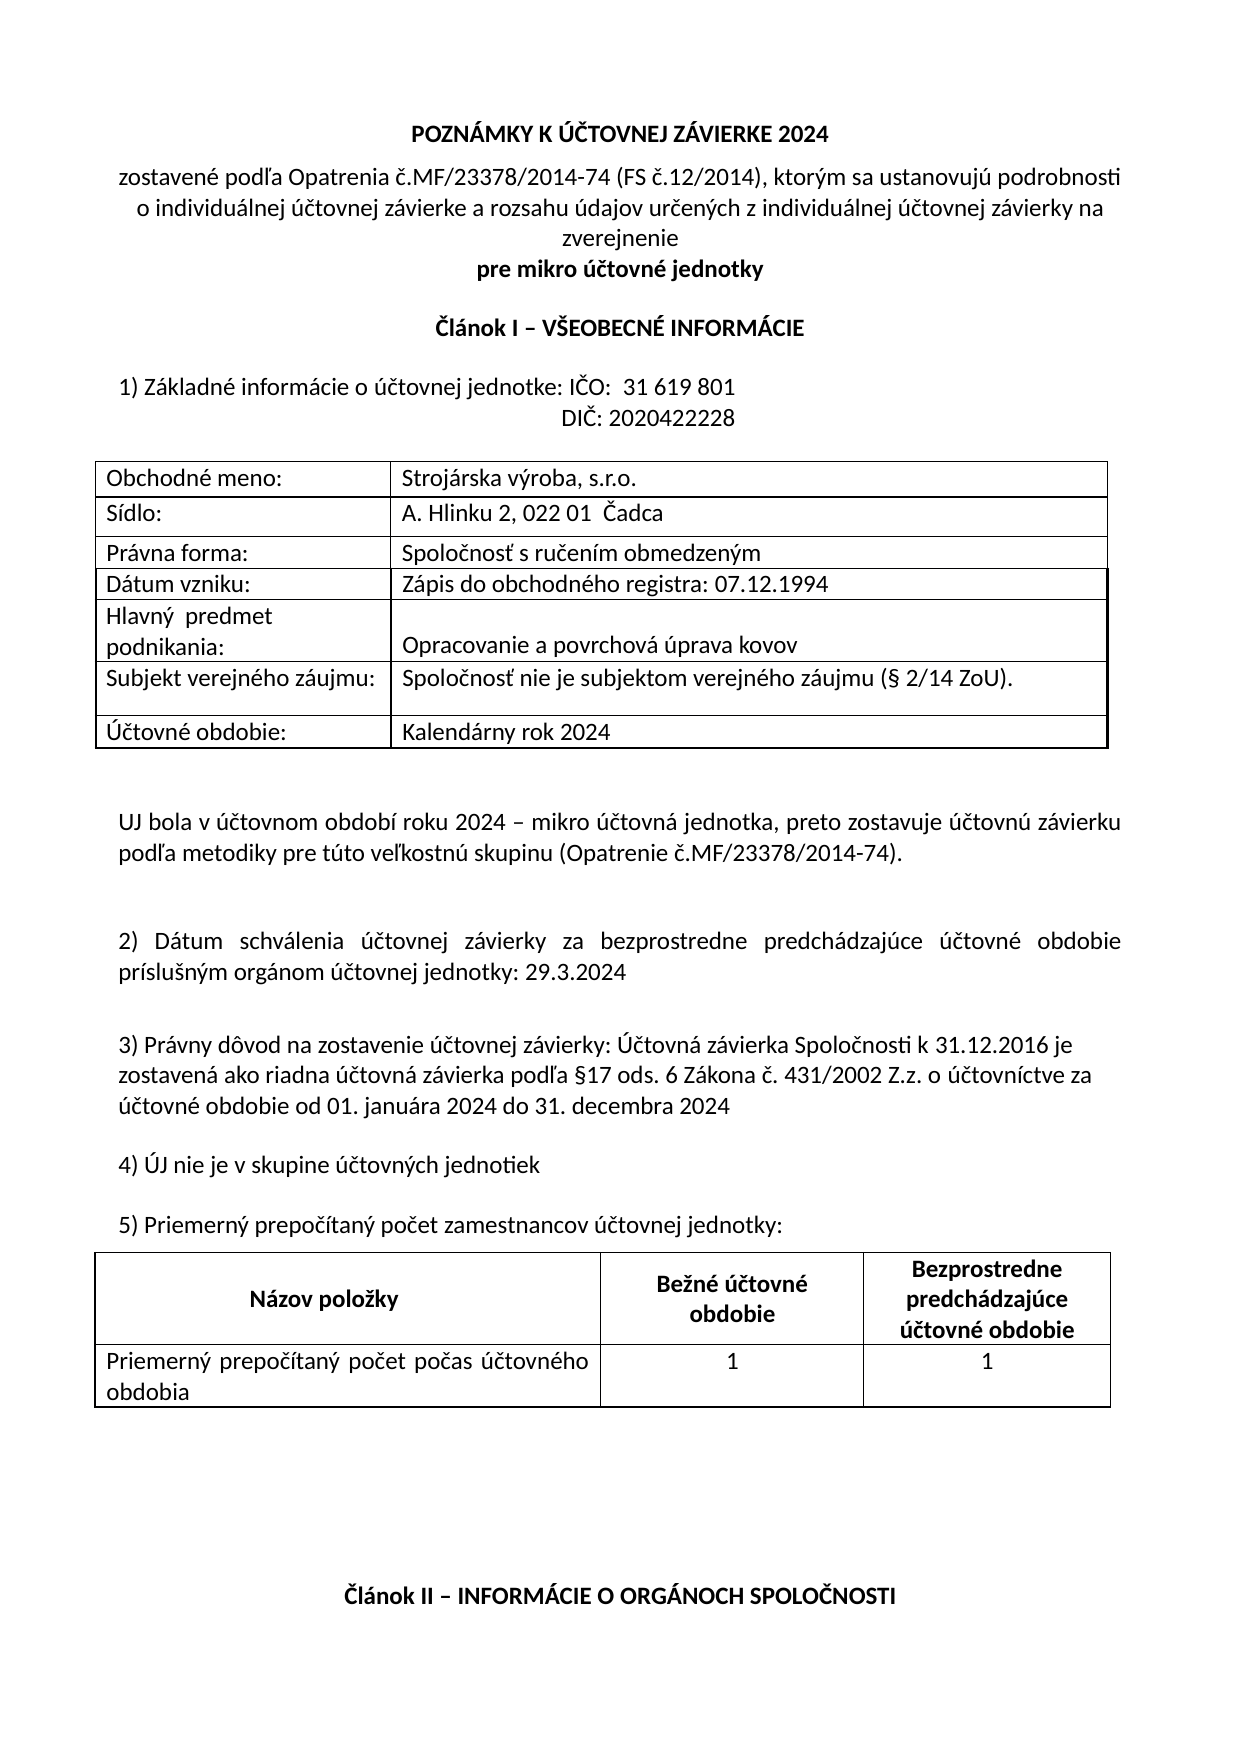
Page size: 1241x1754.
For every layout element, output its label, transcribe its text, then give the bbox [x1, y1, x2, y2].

table_header Názov položky [96, 1253, 600, 1344]
text POZNÁMKY K ÚČTOVNEJ ZÁVIERKE 2024 [118, 118, 1122, 149]
table_cell Spoločnosť s ručením obmedzeným [391, 537, 1107, 568]
text 4) ÚJ nie je v skupine účtovných jednotiek [118, 1149, 1122, 1180]
table_cell Hlavný predmet podnikania: [97, 600, 390, 661]
text 1) Základné informácie o účtovnej jednotke: IČO: 31 619 801 [118, 371, 1122, 402]
table_cell A. Hlinku 2, 022 01 Čadca [391, 498, 1107, 536]
table_cell Sídlo: [96, 498, 390, 536]
text 3) Právny dôvod na zostavenie účtovnej závierky: Účtovná závierka Spoločnosti k 31.12.2016 je zostavená ako riadna účtovná závierka podľa §17 ods. 6 Zákona č. 431/2002 Z.z. o účtovníctve za účtovné obdobie od 01. januára 2024 do 31. decembra 2024 [118, 1029, 1122, 1121]
table_header Obchodné meno: [96, 462, 390, 496]
table_cell Účtovné obdobie: [97, 716, 390, 747]
table_cell Spoločnosť nie je subjektom verejného záujmu (§ 2/14 ZoU). [392, 662, 1106, 715]
table_header Bežné účtovné obdobie [601, 1253, 863, 1344]
table_header Strojárska výroba, s.r.o. [391, 462, 1107, 496]
table_cell Opracovanie a povrchová úprava kovov [392, 600, 1106, 661]
table_header Bezprostredne predchádzajúce účtovné obdobie [864, 1253, 1110, 1344]
text Článok I – VŠEOBECNÉ INFORMÁCIE [118, 312, 1122, 342]
table_cell Zápis do obchodného registra: 07.12.1994 [392, 569, 1106, 599]
text pre mikro účtovné jednotky [118, 253, 1122, 283]
table_cell 1 [864, 1345, 1110, 1406]
table_cell Subjekt verejného záujmu: [97, 662, 390, 715]
text 2) Dátum schválenia účtovnej závierky za bezprostredne predchádzajúce účtovné obdobie príslušným orgánom účtovnej jednotky: 29.3.2024 [118, 925, 1122, 986]
text zostavené podľa Opatrenia č.MF/23378/2014-74 (FS č.12/2014), ktorým sa ustanovujú podrobnosti o individuálnej účtovnej závierke a rozsahu údajov určených z individuálnej účtovnej závierky na zverejnenie [118, 161, 1122, 253]
text DIČ: 2020422228 [118, 402, 1122, 432]
table_cell Priemerný prepočítaný počet počas účtovného obdobia [96, 1345, 600, 1406]
text UJ bola v účtovnom období roku 2024 – mikro účtovná jednotka, preto zostavuje účtovnú závierku podľa metodiky pre túto veľkostnú skupinu (Opatrenie č.MF/23378/2014-74). [118, 807, 1122, 868]
table_cell Dátum vzniku: [97, 569, 390, 599]
text Článok II – INFORMÁCIE O ORGÁNOCH SPOLOČNOSTI [118, 1580, 1122, 1611]
text 5) Priemerný prepočítaný počet zamestnancov účtovnej jednotky: [118, 1209, 1122, 1239]
table_cell Kalendárny rok 2024 [392, 716, 1106, 747]
table_cell Právna forma: [96, 537, 390, 568]
table_cell 1 [601, 1345, 863, 1406]
